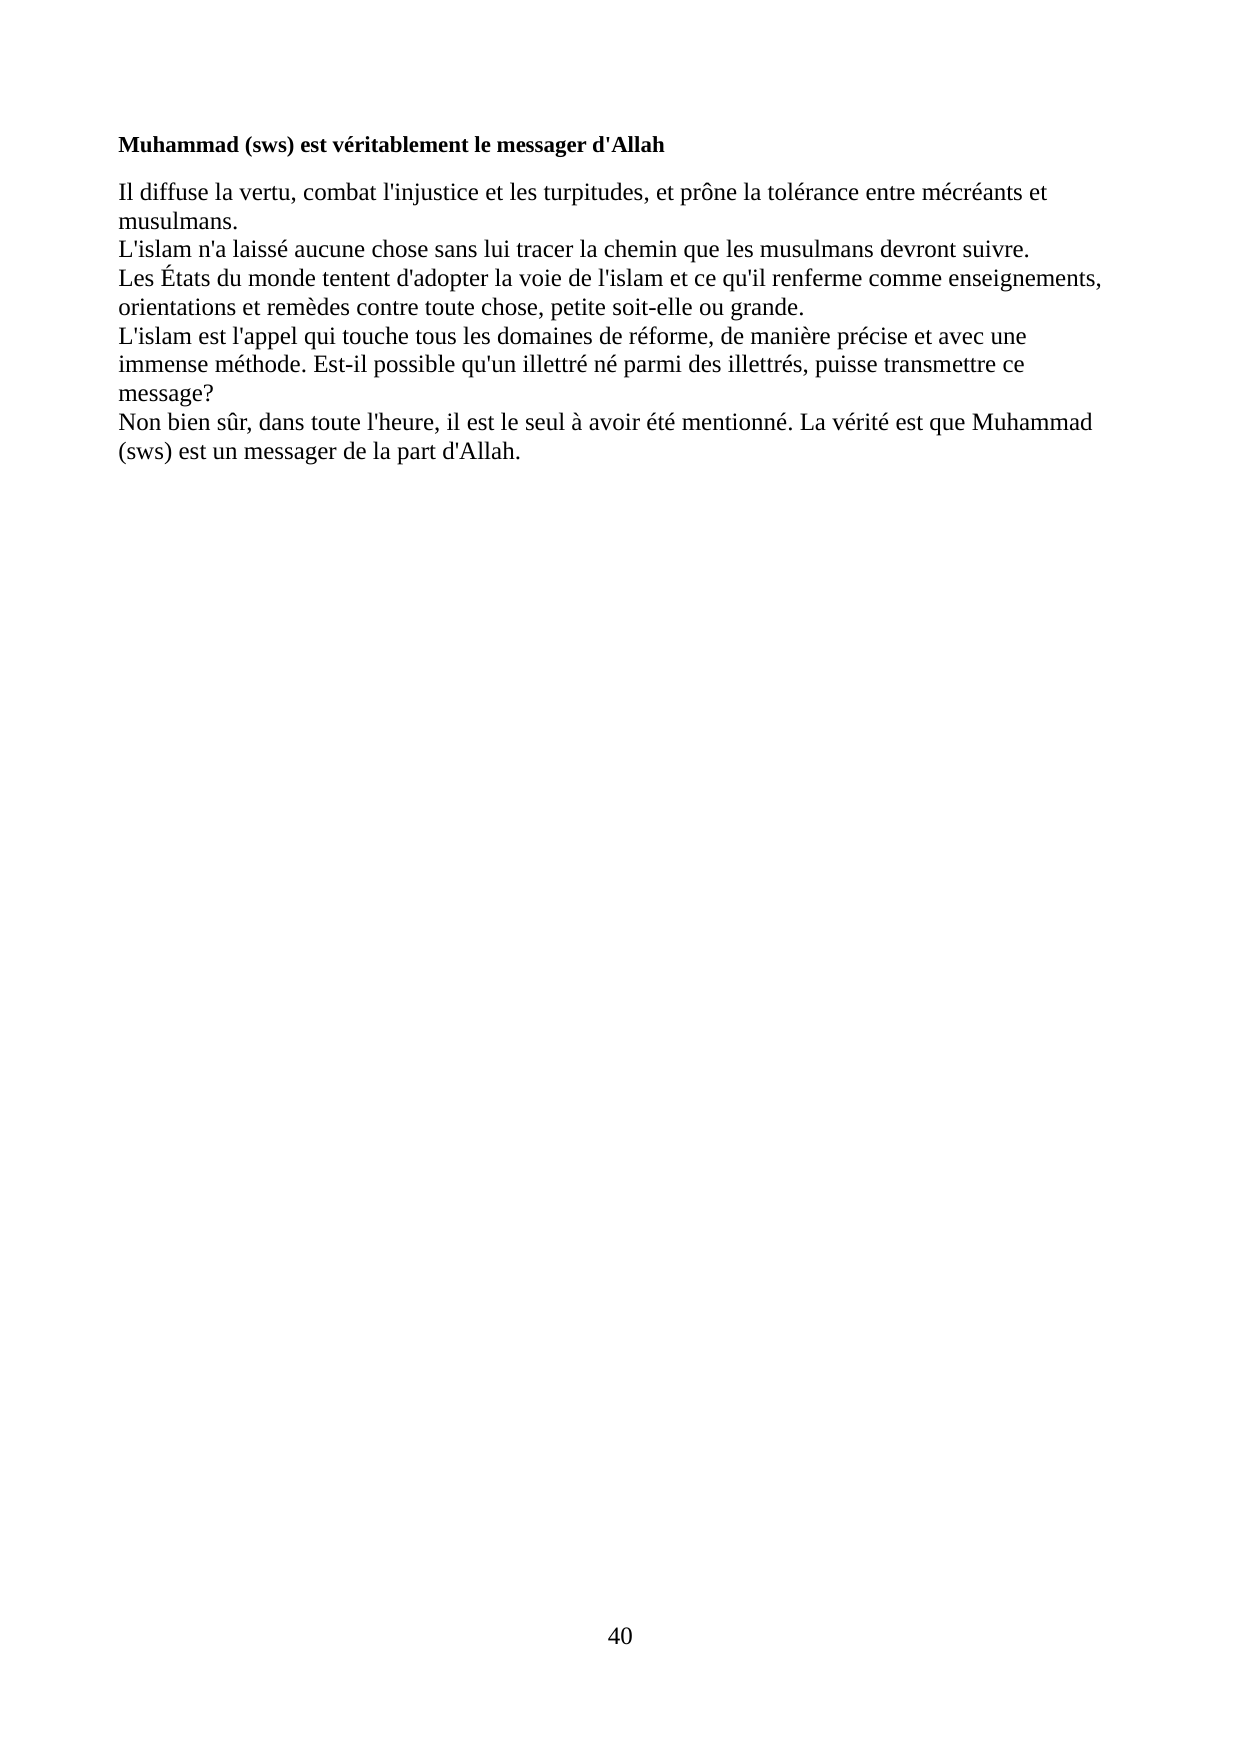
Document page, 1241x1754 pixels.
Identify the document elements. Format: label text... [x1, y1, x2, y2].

text L'islam n'a laissé aucune chose sans lui tracer la chemin que les musulmans devront suivre. [118, 234, 1122, 263]
text Il diffuse la vertu, combat l'injustice et les turpitudes, et prône la tolérance entre mécréants et musulmans. [118, 177, 1122, 234]
text L'islam est l'appel qui touche tous les domaines de réforme, de manière précise et avec une immense méthode. Est-il possible qu'un illettré né parmi des illettrés, puisse transmettre ce message? [118, 321, 1122, 407]
text Non bien sûr, dans toute l'heure, il est le seul à avoir été mentionné. La vérité est que Muhammad (sws) est un messager de la part d'Allah. [118, 407, 1122, 464]
text Les États du monde tentent d'adopter la voie de l'islam et ce qu'il renferme comme enseignements, orientations et remèdes contre toute chose, petite soit-elle ou grande. [118, 263, 1122, 321]
